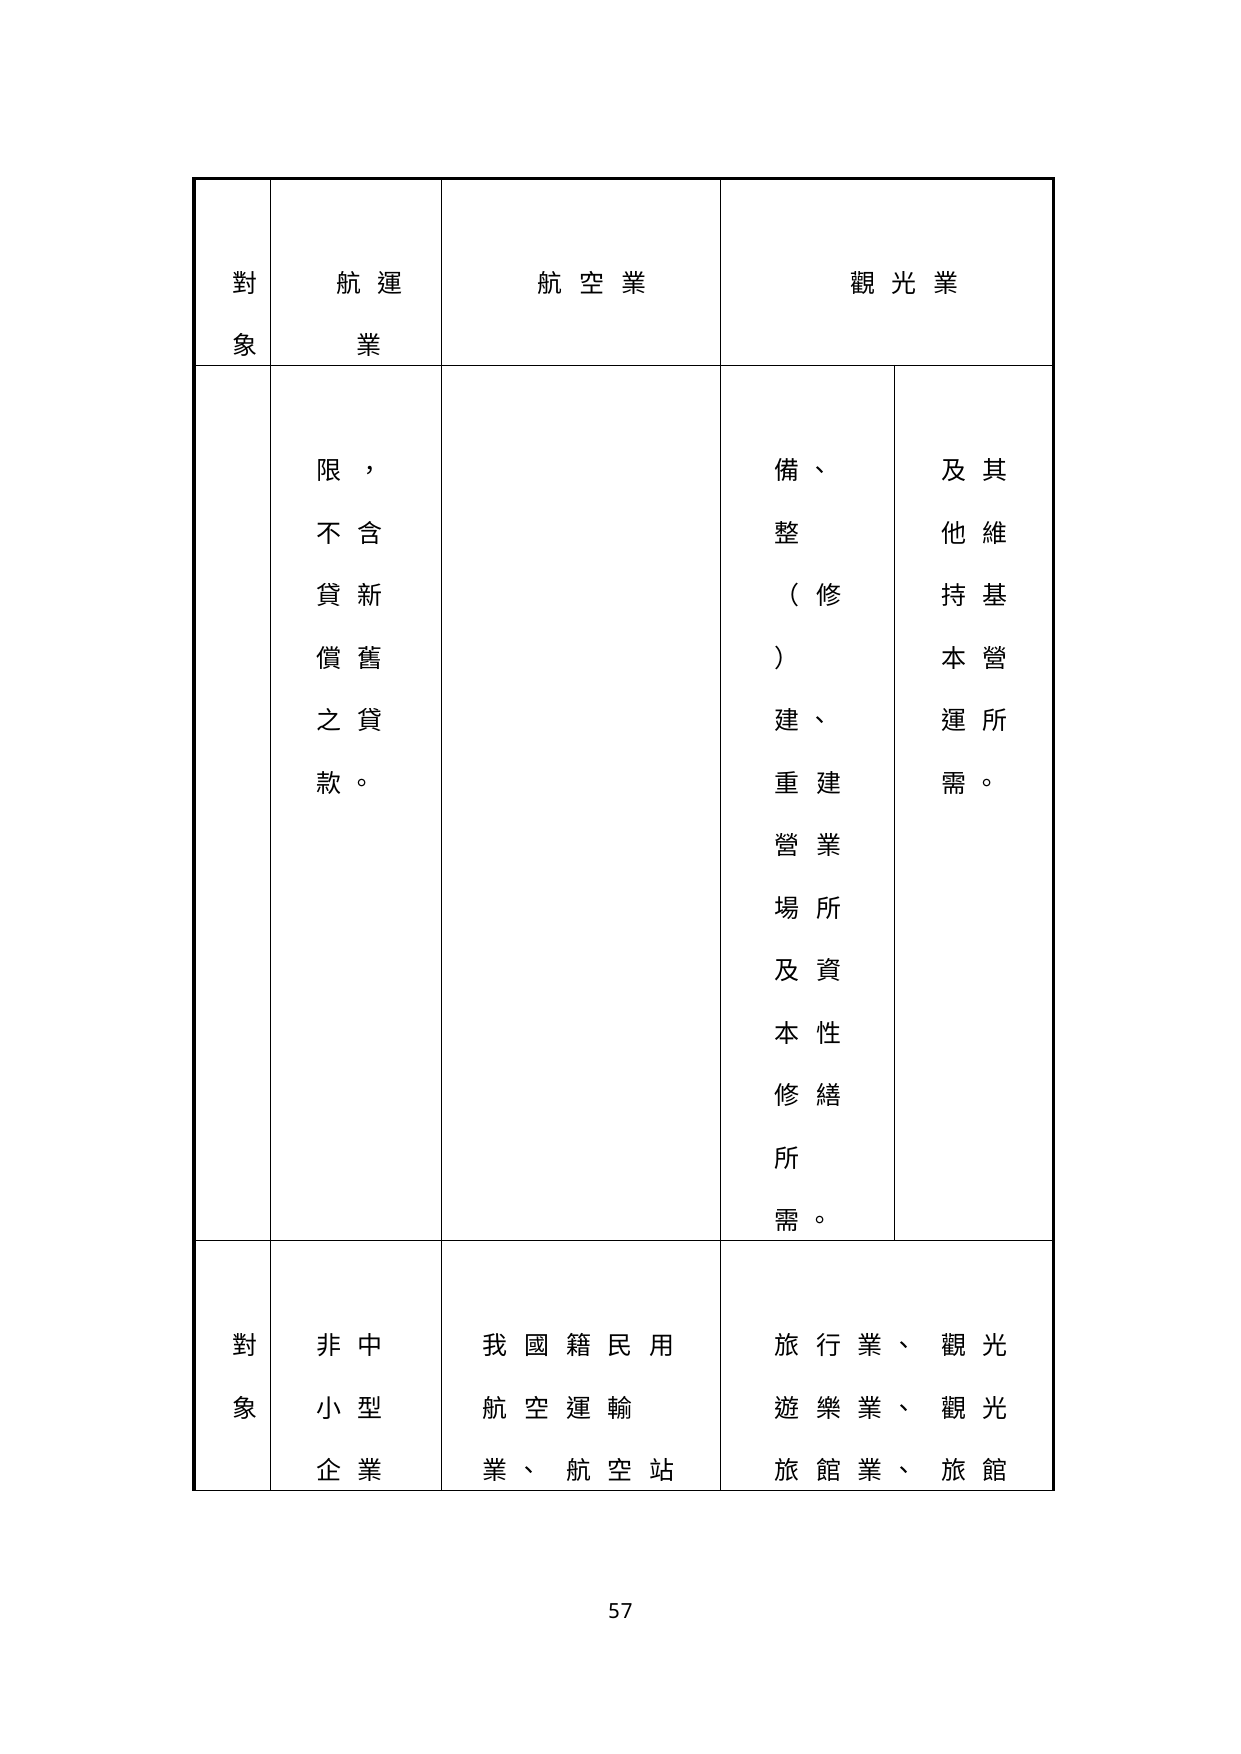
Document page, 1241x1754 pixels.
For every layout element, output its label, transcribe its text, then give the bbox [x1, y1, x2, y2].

table_cell 旅行業、觀光遊樂業、觀光旅館業、旅館 [721, 1241, 1052, 1490]
table_cell 備、整（修）建、重建營業場所及資本性修繕所需。 [721, 366, 894, 1240]
table_cell 及其他維持基本營運所需。 [895, 366, 1052, 1240]
table_cell [442, 366, 720, 1240]
table_header 觀光業 [721, 180, 1052, 365]
table_cell 限，不含貸新償舊之貸款。 [271, 366, 441, 1240]
table_header 航空業 [442, 180, 720, 365]
table_cell 我國籍民用航空運輸業、航空站 [442, 1241, 720, 1490]
table_cell [196, 366, 270, 1240]
table_cell 非中小型企業 [271, 1241, 441, 1490]
table_header 對象 [196, 180, 270, 365]
table_header 航運業 [271, 180, 441, 365]
table_cell 對象 [196, 1241, 270, 1490]
